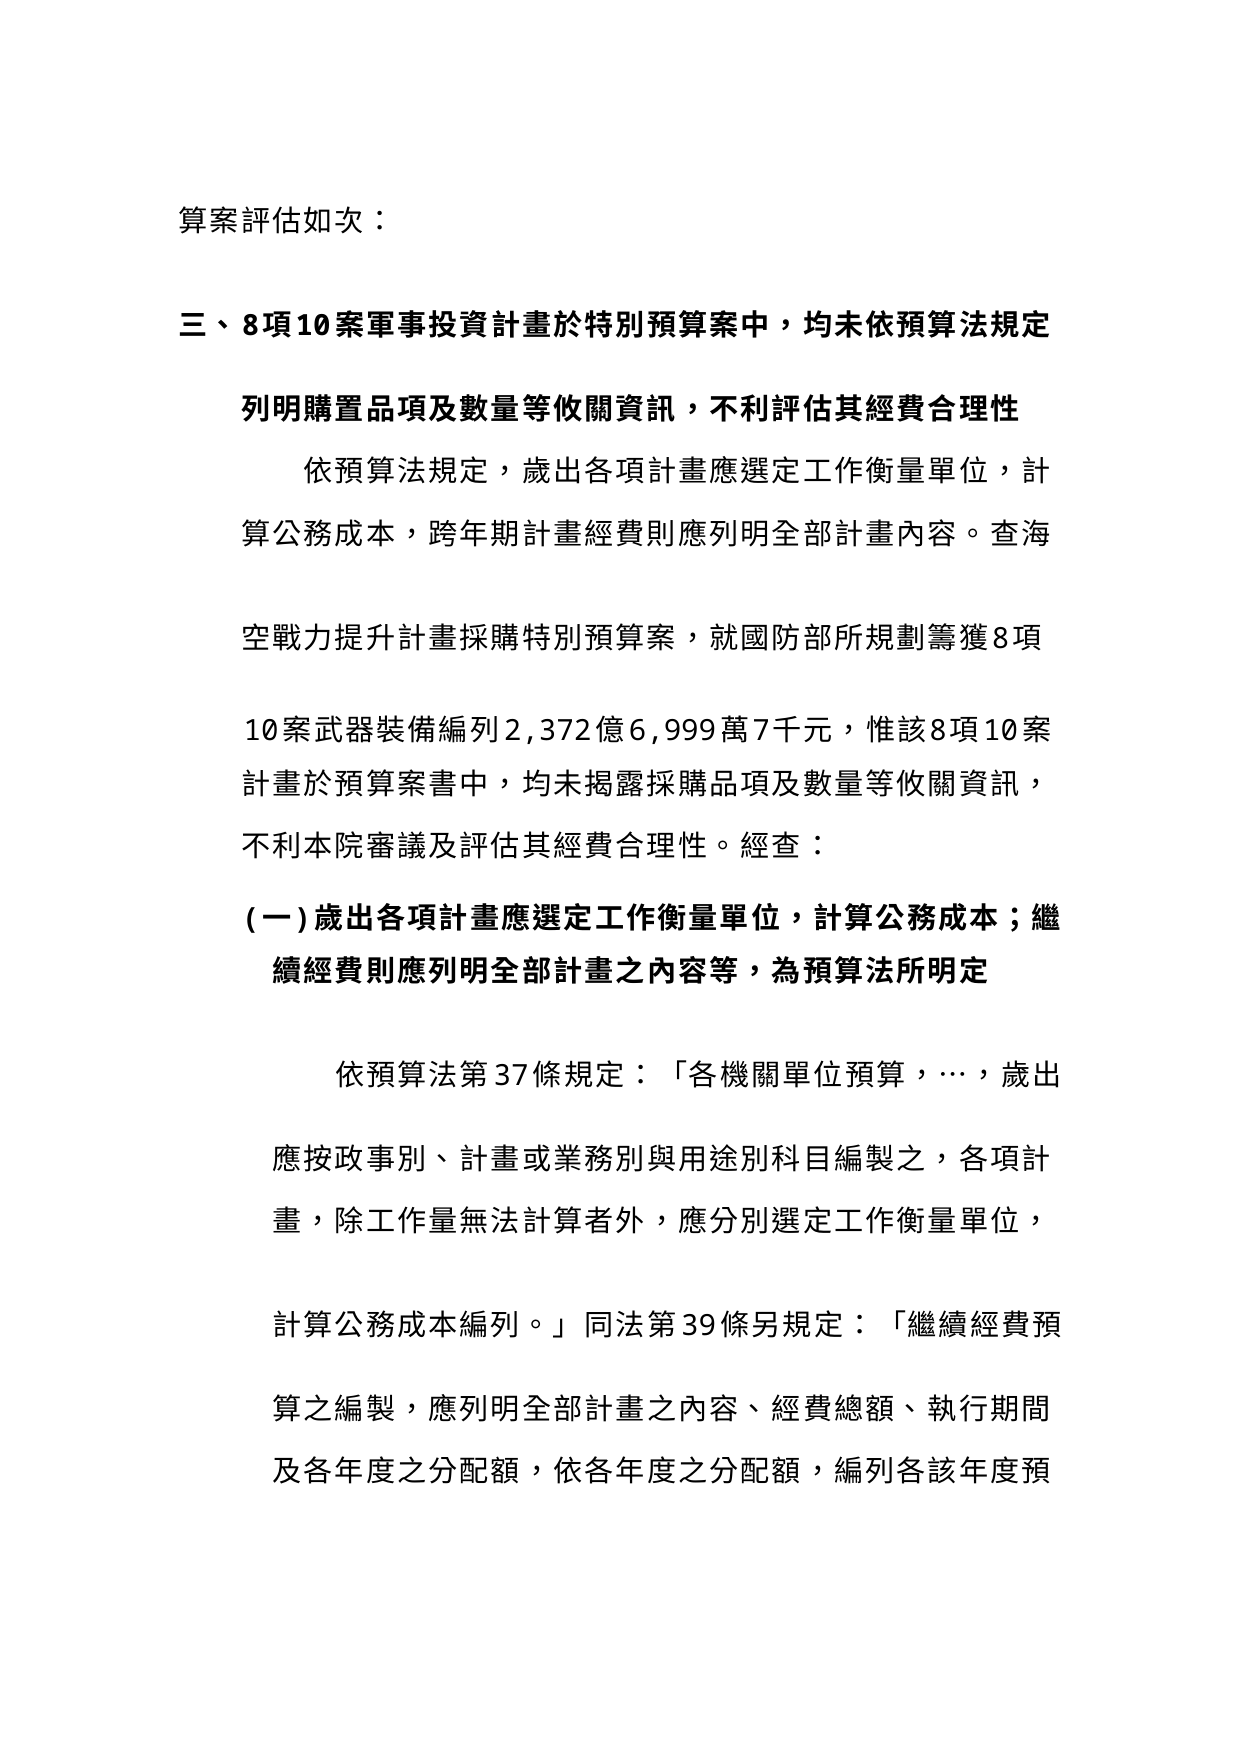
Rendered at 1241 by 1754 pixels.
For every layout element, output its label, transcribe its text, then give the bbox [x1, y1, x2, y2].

text 三、8項10案軍事投資計畫於特別預算案中，均未依預算法規定列明購置品項及數量等攸關資訊，不利評估其經費合理性 [177, 240, 1063, 427]
text (一)歲出各項計畫應選定工作衡量單位，計算公務成本；繼續經費則應列明全部計畫之內容等，為預算法所明定 [236, 865, 1063, 990]
text 依預算法規定，歲出各項計畫應選定工作衡量單位，計算公務成本，跨年期計畫經費則應列明全部計畫內容。查海空戰力提升計畫採購特別預算案，就國防部所規劃籌獲8項10案武器裝備編列2,372億6,999萬7千元，惟該8項10案計畫於預算案書中，均未揭露採購品項及數量等攸關資訊，不利本院審議及評估其經費合理性。經查： [236, 427, 1063, 865]
text 依預算法第37條規定：「各機關單位預算，…，歲出應按政事別、計畫或業務別與用途別科目編製之，各項計畫，除工作量無法計算者外，應分別選定工作衡量單位，計算公務成本編列。」同法第39條另規定：「繼續經費預算之編製，應列明全部計畫之內容、經費總額、執行期間及各年度之分配額，依各年度之分配額，編列各該年度預 [266, 990, 1063, 1490]
text 行政院所提海空戰力提升計畫採購特別條例草案前經本院審議後，於110年11月23日三讀通過，並經總統於同日公布施行，將於111年至115年間，以新臺幣2,400億元為預算上限，籌購岸置反艦飛彈系統等8項武器裝備。國防部爰依上述條例規定，提報各式精準飛彈、海軍高效能艦艇及海巡艦艇加裝戰時武器系統等8項(10案)經費需求，並經行政院編具完成中央政府海空戰力提升計畫採購特別預算案(以下簡稱海空戰力提升計畫採購特別預算案)，提送該院第3779次會議通過，歲出編列2,372億6,999萬7千元，包括武器裝備產製及備料、整體後勤支援、工程設施等裝備款2,371 億8,030 萬4千元；執行專案管理及履約督導等採購作業費 8,969 萬3千元；以上歲出所需財源2,372億6,999萬7千元，全數以舉借債務支應。茲就該特別預算案評估如次： [177, 177, 1063, 240]
